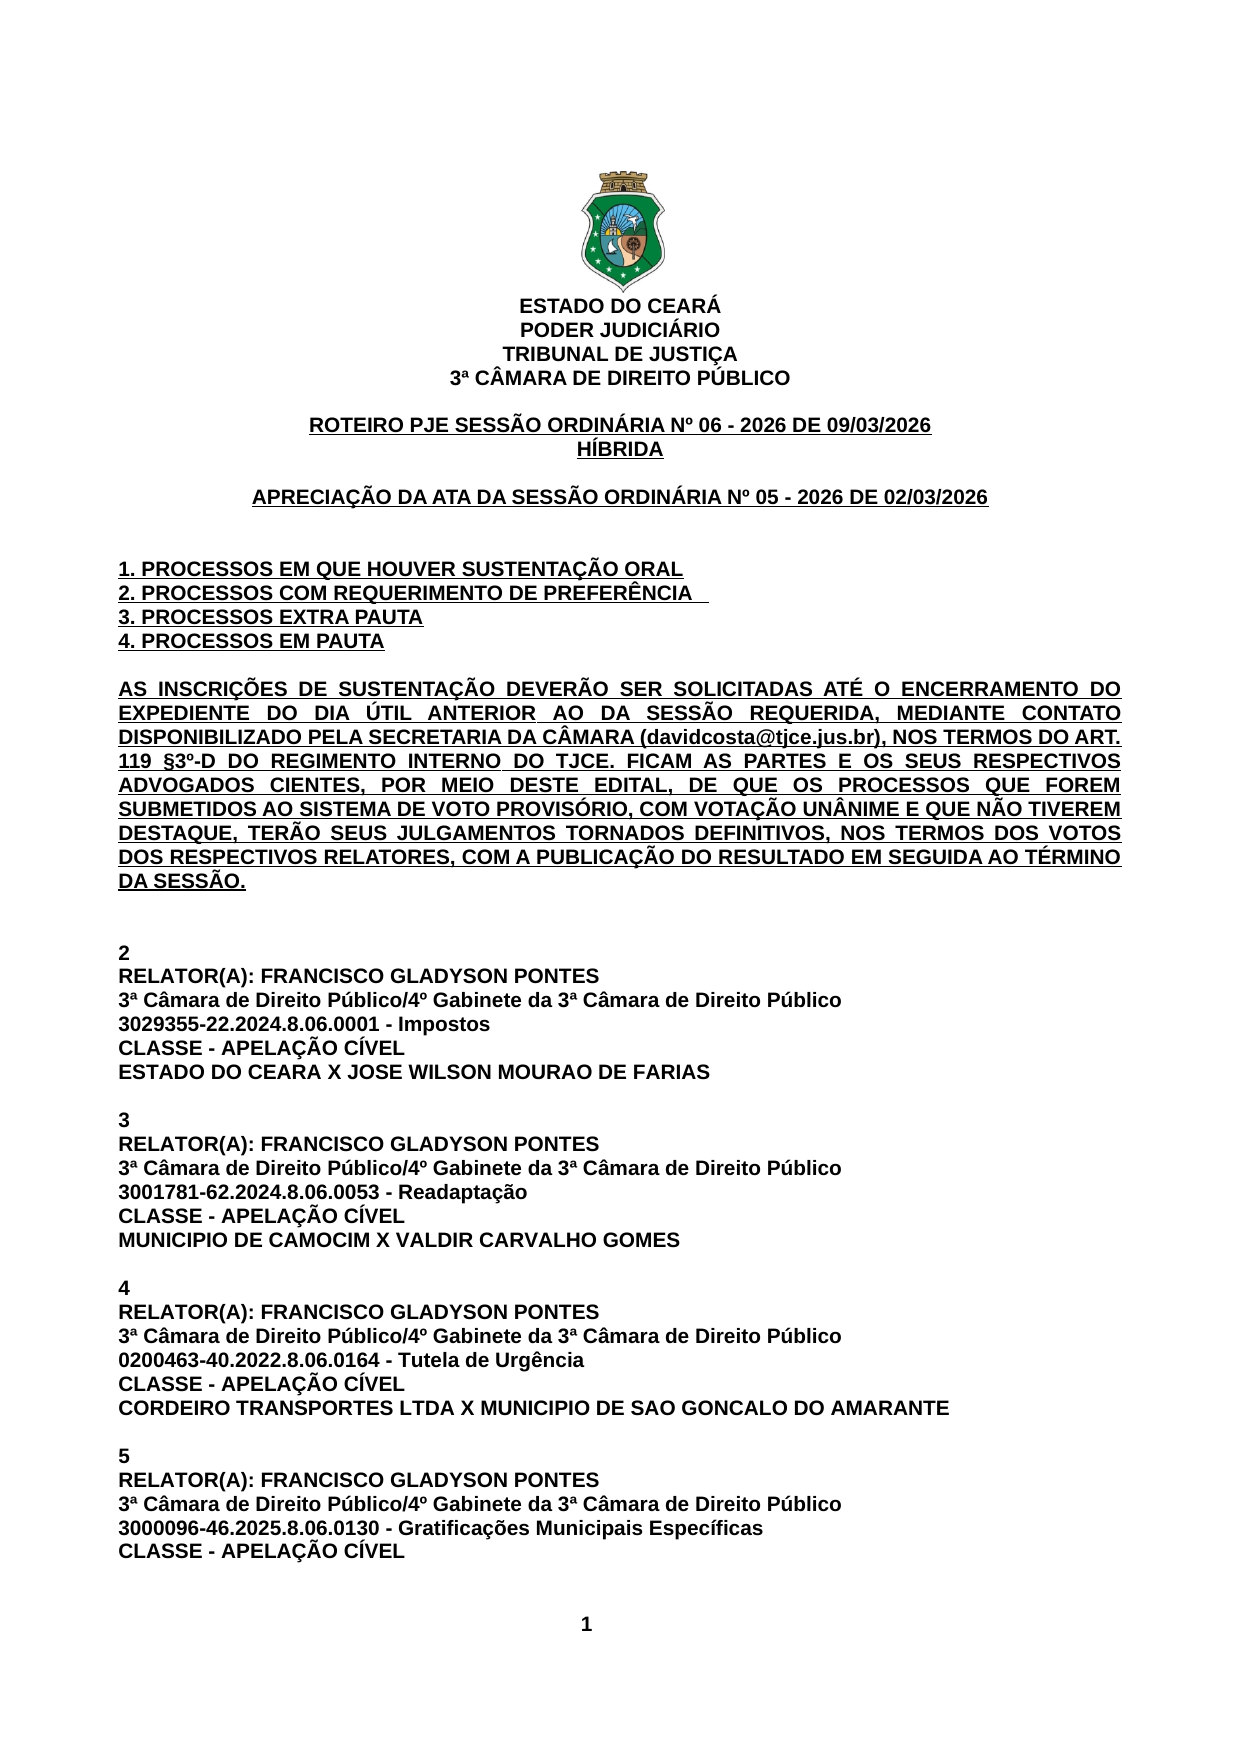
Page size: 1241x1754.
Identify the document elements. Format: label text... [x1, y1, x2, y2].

text 1. PROCESSOS EM QUE HOUVER SUSTENTAÇÃO ORAL [118, 557, 1122, 581]
picture [581, 171, 665, 294]
text 3ª Câmara de Direito Público/4º Gabinete da 3ª Câmara de Direito Público [118, 1324, 1122, 1348]
text DOS RESPECTIVOS RELATORES, COM A PUBLICAÇÃO DO RESULTADO EM SEGUIDA AO TÉRMINO [118, 843, 1122, 866]
text 2. PROCESSOS COM REQUERIMENTO DE PREFERÊNCIA [118, 581, 1122, 605]
text ROTEIRO PJE SESSÃO ORDINÁRIA Nº 06 - 2026 DE 09/03/2026 [118, 413, 1122, 437]
text DA SESSÃO. [118, 867, 1122, 892]
text 3 [118, 1108, 1122, 1132]
text TRIBUNAL DE JUSTIÇA [118, 341, 1122, 365]
text RELATOR(A): FRANCISCO GLADYSON PONTES [118, 964, 1122, 988]
text 3000096-46.2025.8.06.0130 - Gratificações Municipais Específicas [118, 1515, 1122, 1539]
text CLASSE - APELAÇÃO CÍVEL [118, 1539, 1122, 1563]
text APRECIAÇÃO DA ATA DA SESSÃO ORDINÁRIA Nº 05 - 2026 DE 02/03/2026 [118, 485, 1122, 509]
text 3ª Câmara de Direito Público/4º Gabinete da 3ª Câmara de Direito Público [118, 988, 1122, 1012]
text ESTADO DO CEARA X JOSE WILSON MOURAO DE FARIAS [118, 1060, 1122, 1084]
text CLASSE - APELAÇÃO CÍVEL [118, 1204, 1122, 1228]
text AS INSCRIÇÕES DE SUSTENTAÇÃO DEVERÃO SER SOLICITADAS ATÉ O ENCERRAMENTO DO [118, 677, 1122, 698]
text ESTADO DO CEARÁ [118, 293, 1122, 317]
text 3001781-62.2024.8.06.0053 - Readaptação [118, 1180, 1122, 1204]
text CORDEIRO TRANSPORTES LTDA X MUNICIPIO DE SAO GONCALO DO AMARANTE [118, 1396, 1122, 1419]
text 3. PROCESSOS EXTRA PAUTA [118, 605, 1122, 629]
text RELATOR(A): FRANCISCO GLADYSON PONTES [118, 1300, 1122, 1324]
text 3ª Câmara de Direito Público/4º Gabinete da 3ª Câmara de Direito Público [118, 1156, 1122, 1180]
text CLASSE - APELAÇÃO CÍVEL [118, 1372, 1122, 1396]
text CLASSE - APELAÇÃO CÍVEL [118, 1036, 1122, 1060]
text 4 [118, 1276, 1122, 1300]
text RELATOR(A): FRANCISCO GLADYSON PONTES [118, 1132, 1122, 1156]
text DESTAQUE, TERÃO SEUS JULGAMENTOS TORNADOS DEFINITIVOS, NOS TERMOS DOS VOTOS [118, 819, 1122, 842]
text RELATOR(A): FRANCISCO GLADYSON PONTES [118, 1467, 1122, 1491]
text PODER JUDICIÁRIO [118, 317, 1122, 341]
text 119 §3º-D DO REGIMENTO INTERNO DO TJCE. FICAM AS PARTES E OS SEUS RESPECTIVOS ADVOGADOS CIENTES, POR MEIO DESTE EDITAL, DE QUE OS PROCESSOS QUE FOREM SUBMETIDOS AO SISTEMA DE VOTO PROVISÓRIO, COM VOTAÇÃO UNÂNIME E QUE NÃO TIVEREM [118, 747, 1122, 818]
text 4. PROCESSOS EM PAUTA [118, 629, 1122, 653]
text 2 [118, 940, 1122, 964]
text MUNICIPIO DE CAMOCIM X VALDIR CARVALHO GOMES [118, 1228, 1122, 1252]
text 3ª CÂMARA DE DIREITO PÚBLICO [118, 365, 1122, 389]
text EXPEDIENTE DO DIA ÚTIL ANTERIOR AO DA SESSÃO REQUERIDA, MEDIANTE CONTATO DISPONIBILIZADO PELA SECRETARIA DA CÂMARA (davidcosta@tjce.jus.br), NOS TERMOS DO ART. [118, 699, 1122, 746]
text HÍBRIDA [118, 437, 1122, 461]
text 5 [118, 1443, 1122, 1467]
text 3ª Câmara de Direito Público/4º Gabinete da 3ª Câmara de Direito Público [118, 1491, 1122, 1515]
text 0200463-40.2022.8.06.0164 - Tutela de Urgência [118, 1348, 1122, 1372]
text 3029355-22.2024.8.06.0001 - Impostos [118, 1012, 1122, 1036]
